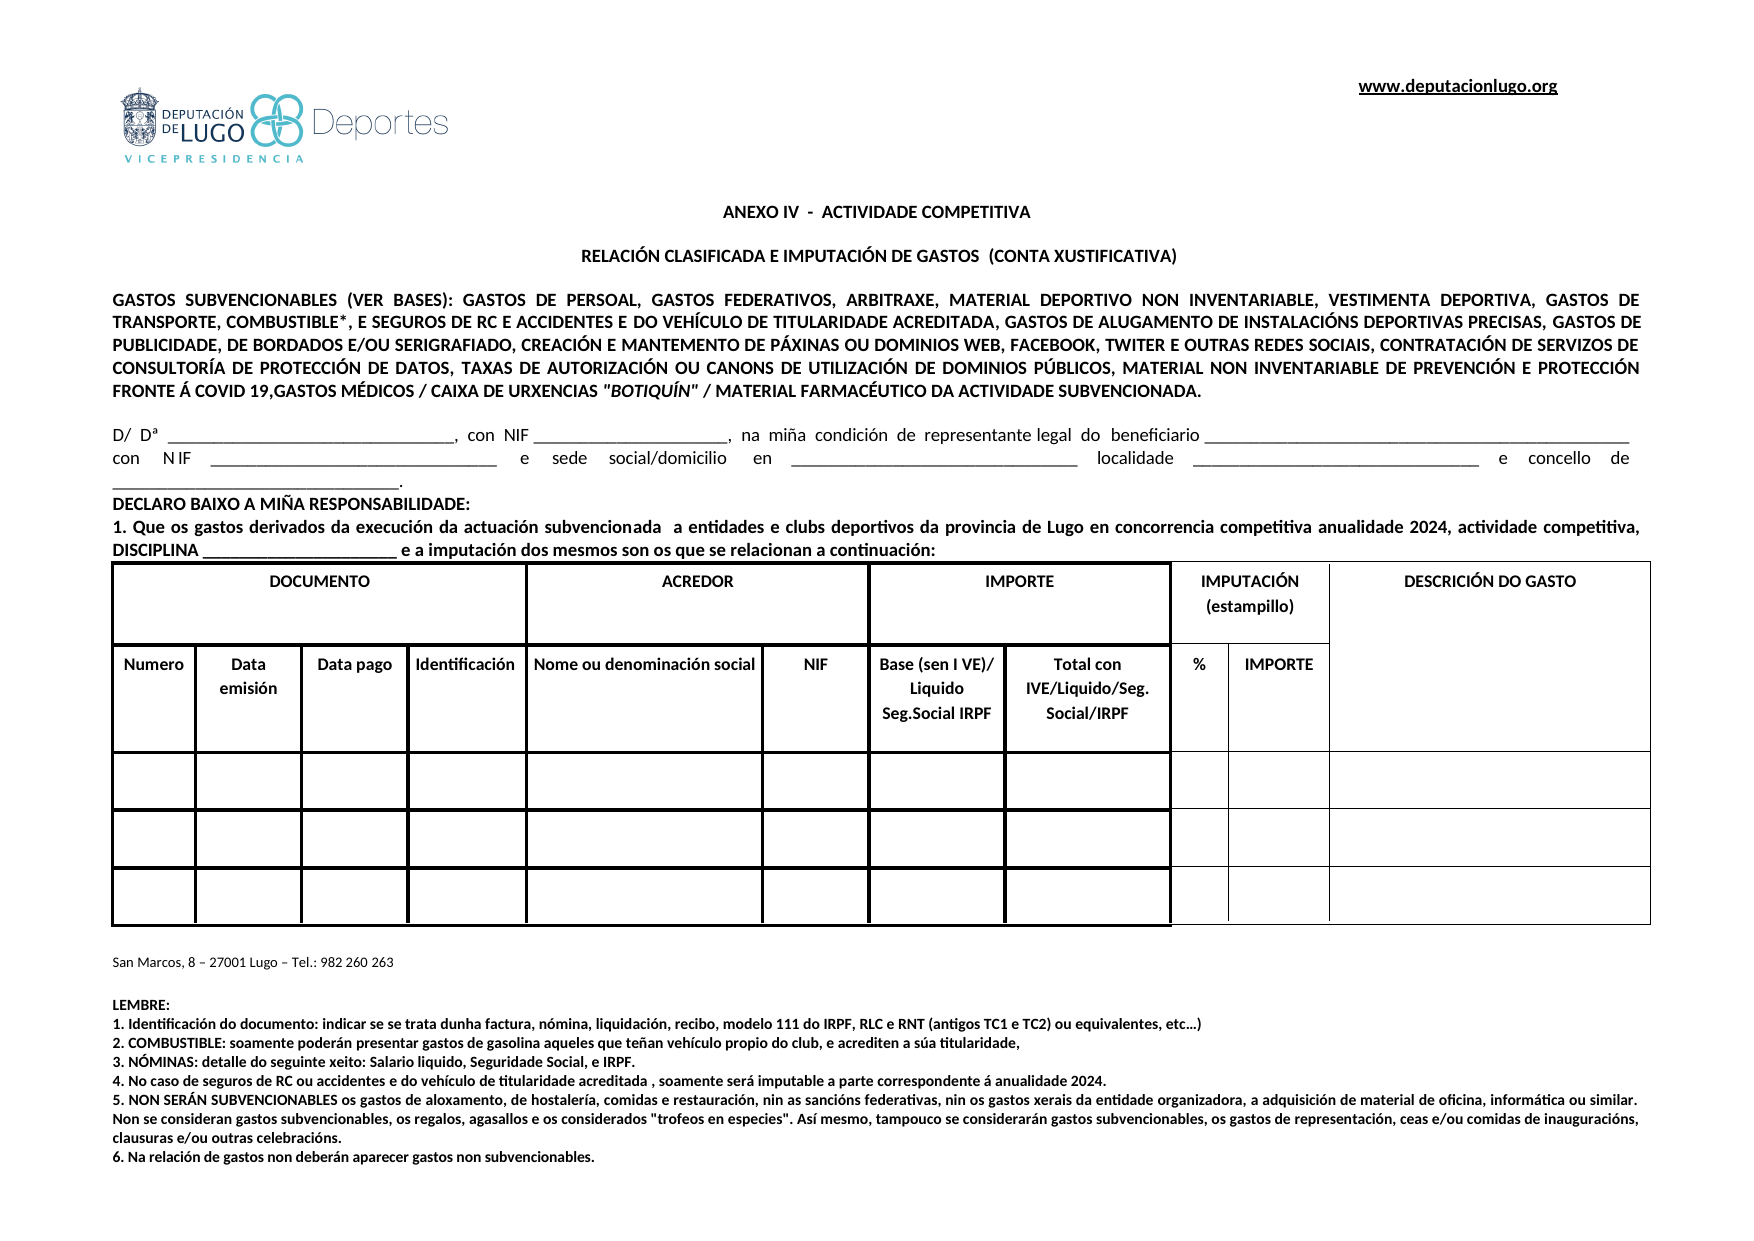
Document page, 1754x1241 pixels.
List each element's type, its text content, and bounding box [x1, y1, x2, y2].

table_header DOCUMENTO [114, 565, 525, 643]
table_cell [1228, 867, 1330, 923]
table_cell [764, 870, 867, 923]
table_cell [1229, 752, 1329, 808]
table_header IMPORTE [871, 565, 1169, 643]
text RELACIÓN CLASIFICADA E IMPUTACIÓN DE GASTOS (CONTA XUSTIFICATIVA) [112, 244, 1641, 267]
table_cell [1172, 809, 1228, 866]
text 1. Que os gastos derivados da execución da actuación subvencionada a entidades e clubs deportivos da provincia de Lugo en concorrencia competitiva anualidade 2024, actividade competitiva, DISCIPLINA _____________________ e a imputación dos mesmos son os que se relacionan a continuación: [112, 515, 1641, 561]
table_cell [1330, 643, 1650, 751]
table_cell Data pago [303, 647, 406, 751]
table_cell [1007, 870, 1169, 923]
table_cell [764, 754, 867, 808]
table_cell [114, 754, 194, 808]
table_cell [1229, 809, 1329, 866]
table_cell [528, 870, 761, 923]
table_cell Numero [114, 647, 194, 751]
table_header ACREDOR [528, 565, 867, 643]
table_cell [1007, 812, 1169, 866]
table_header IMPUTACIÓN (estampillo) [1172, 562, 1330, 643]
text GASTOS SUBVENCIONABLES (VER BASES): GASTOS DE PERSOAL, GASTOS FEDERATIVOS, ARBITRAXE, MATERIAL DEPORTIVO NON INVENTARIABLE, VESTIMENTA DEPORTIVA, GASTOS DE TRANSPORTE, COMBUSTIBLE*, E SEGUROS DE RC E ACCIDENTES E DO VEHÍCULO DE TITULARIDADE ACREDITADA, GASTOS DE ALUGAMENTO DE INSTALACIÓNS DEPORTIVAS PRECISAS, GASTOS DE PUBLICIDADE, DE BORDADOS E/OU SERIGRAFIADO, CREACIÓN E MANTEMENTO DE PÁXINAS OU DOMINIOS WEB, FACEBOOK, TWITER E OUTRAS REDES SOCIAIS, CONTRATACIÓN DE SERVIZOS DE CONSULTORÍA DE PROTECCIÓN DE DATOS, TAXAS DE AUTORIZACIÓN OU CANONS DE UTILIZACIÓN DE DOMINIOS PÚBLICOS, MATERIAL NON INVENTARIABLE DE PREVENCIÓN E PROTECCIÓN FRONTE Á COVID 19,GASTOS MÉDICOS / CAIXA DE URXENCIAS "BOTIQUÍN" / MATERIAL FARMACÉUTICO DA ACTIVIDADE SUBVENCIONADA. [112, 288, 1641, 402]
table_cell [1172, 752, 1228, 808]
text D/ Dª _______________________________, con NIF _____________________, na miña condición de representante legal do beneficiario ______________________________________________ con NIF _______________________________ e sede social/domicilio en _______________________________ localidade _______________________________ e concello de _______________________________. [112, 423, 1630, 492]
table_cell [410, 870, 525, 923]
table_cell Total con IVE/Liquido/Seg. Social/IRPF [1007, 647, 1169, 751]
text DECLARO BAIXO A MIÑA RESPONSABILIDADE: [112, 492, 1641, 515]
table_cell % [1172, 644, 1228, 751]
table_cell [1330, 752, 1650, 808]
table_cell [303, 812, 406, 866]
table_cell NIF [764, 647, 867, 751]
table_cell Data emisión [197, 647, 300, 751]
table_cell [528, 754, 761, 808]
table_cell [410, 812, 525, 866]
table_cell [410, 754, 525, 808]
table_cell [764, 812, 867, 866]
table_cell [197, 812, 300, 866]
table_cell Nome ou denominación social [528, 647, 761, 751]
table_cell Base (sen I VE)/ Liquido Seg.Social IRPF [871, 647, 1003, 751]
picture [101, 74, 454, 172]
table_cell Identificación [410, 647, 525, 751]
table_cell [871, 812, 1003, 866]
table_header DESCRICIÓN DO GASTO [1330, 562, 1650, 643]
text ANEXO IV - ACTIVIDADE COMPETITIVA [112, 200, 1641, 223]
table_cell [528, 812, 761, 866]
table_cell [114, 870, 194, 923]
table_cell [114, 812, 194, 866]
table_cell [303, 754, 406, 808]
table_cell [197, 754, 300, 808]
table_cell [871, 754, 1003, 808]
table_cell [197, 870, 300, 923]
table_cell [1330, 809, 1650, 866]
table_cell [871, 870, 1003, 923]
table_cell [1172, 867, 1228, 923]
table_cell [1330, 867, 1650, 923]
table_cell IMPORTE [1229, 644, 1329, 751]
table_cell [303, 870, 406, 923]
table_cell [1007, 754, 1169, 808]
